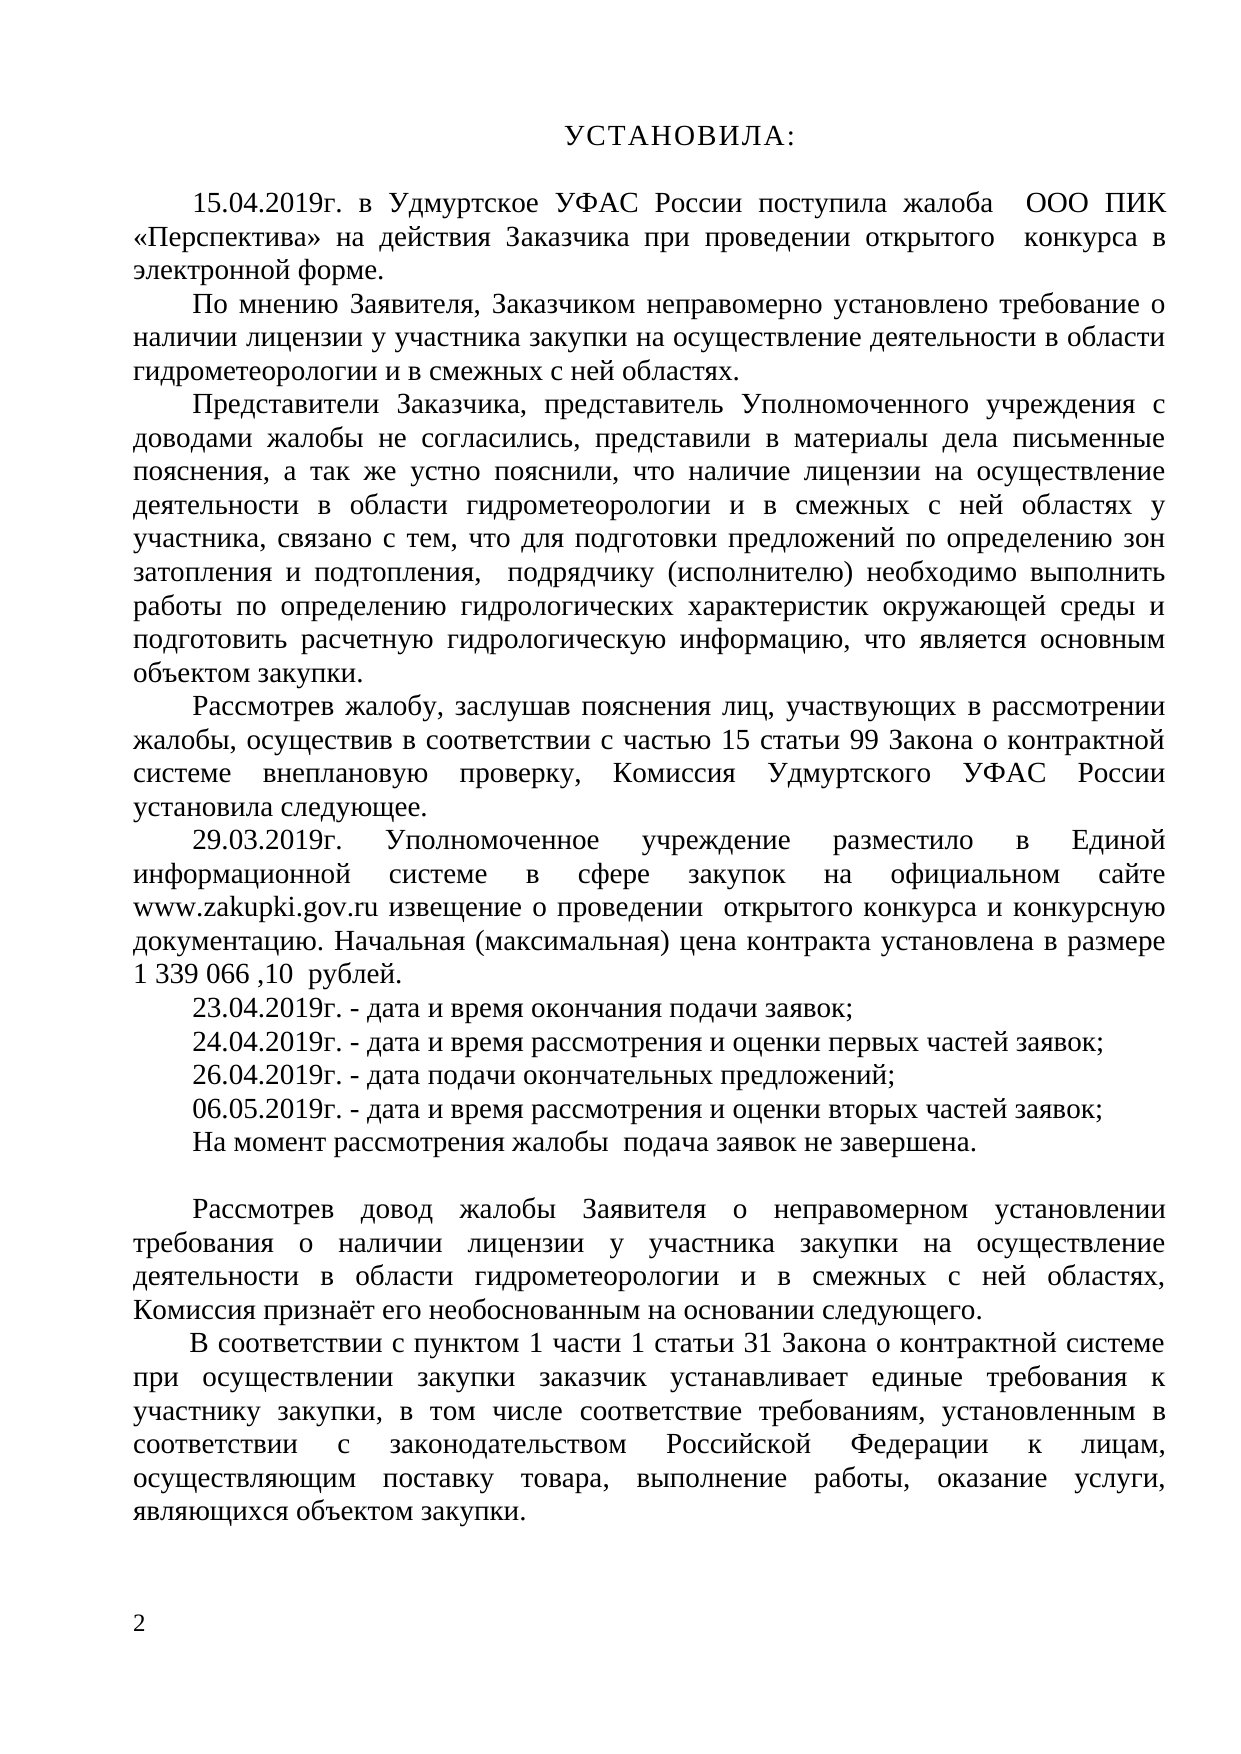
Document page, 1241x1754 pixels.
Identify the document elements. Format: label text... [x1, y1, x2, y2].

text 24.04.2019г. - дата и время рассмотрения и оценки первых частей заявок; [133, 1024, 1166, 1057]
text 06.05.2019г. - дата и время рассмотрения и оценки вторых частей заявок; [133, 1091, 1166, 1124]
text На момент рассмотрения жалобы подача заявок не завершена. [133, 1124, 1166, 1158]
text По мнению Заявителя, Заказчиком неправомерно установлено требование о наличии лицензии у участника закупки на осуществление деятельности в области гидрометеорологии и в смежных с ней областях. [133, 286, 1166, 386]
text В соответствии с пунктом 1 части 1 статьи 31 Закона о контрактной системе при осуществлении закупки заказчик устанавливает единые требования к участнику закупки, в том числе соответствие требованиям, установленным в соответствии с законодательством Российской Федерации к лицам, осуществляющим поставку товара, выполнение работы, оказание услуги, являющихся объектом закупки. [133, 1326, 1166, 1527]
text 15.04.2019г. в Удмуртское УФАС России поступила жалоба ООО ПИК «Перспектива» на действия Заказчика при проведении открытого конкурса в электронной форме. [133, 185, 1166, 286]
text 29.03.2019г. Уполномоченное учреждение разместило в Единой информационной системе в сфере закупок на официальном сайте www.zakupki.gov.ru извещение о проведении открытого конкурса и конкурсную документацию. Начальная (максимальная) цена контракта установлена в размере 1 339 066 ,10 рублей. [133, 822, 1166, 990]
text Рассмотрев жалобу, заслушав пояснения лиц, участвующих в рассмотрении жалобы, осуществив в соответствии с частью 15 статьи 99 Закона о контрактной системе внеплановую проверку, Комиссия Удмуртского УФАС России установила следующее. [133, 688, 1166, 822]
text 26.04.2019г. - дата подачи окончательных предложений; [133, 1057, 1166, 1091]
text Представители Заказчика, представитель Уполномоченного учреждения с доводами жалобы не согласились, представили в материалы дела письменные пояснения, а так же устно пояснили, что наличие лицензии на осуществление деятельности в области гидрометеорологии и в смежных с ней областях у участника, связано с тем, что для подготовки предложений по определению зон затопления и подтопления, подрядчику (исполнителю) необходимо выполнить работы по определению гидрологических характеристик окружающей среды и подготовить расчетную гидрологическую информацию, что является основным объектом закупки. [133, 386, 1166, 688]
text УСТАНОВИЛА: [133, 118, 1166, 152]
text 23.04.2019г. - дата и время окончания подачи заявок; [133, 990, 1166, 1024]
text Рассмотрев довод жалобы Заявителя о неправомерном установлении требования о наличии лицензии у участника закупки на осуществление деятельности в области гидрометеорологии и в смежных с ней областях, Комиссия признаёт его необоснованным на основании следующего. [133, 1191, 1166, 1326]
